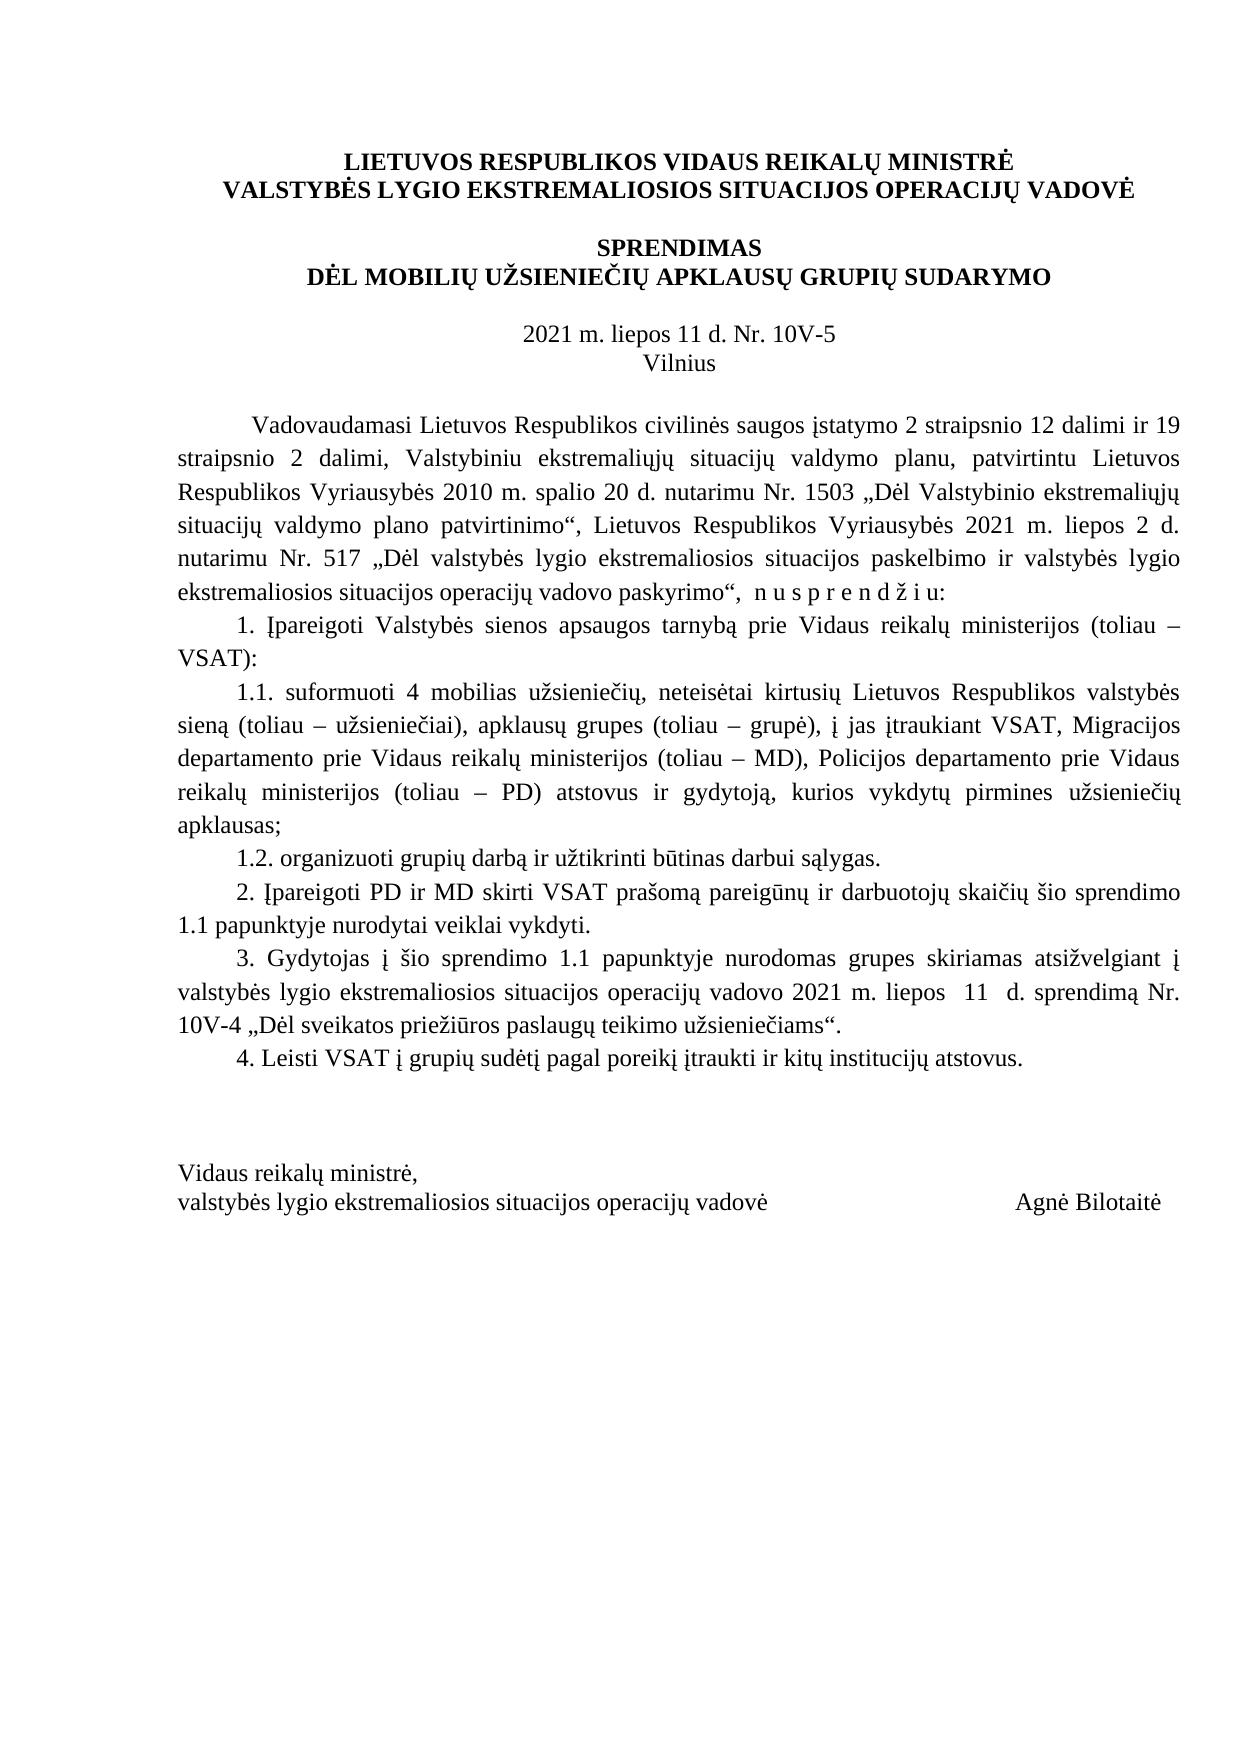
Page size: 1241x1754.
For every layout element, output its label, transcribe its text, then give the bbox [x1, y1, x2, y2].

text 2. Įpareigoti PD ir MD skirti VSAT prašomą pareigūnų ir darbuotojų skaičių šio sprendimo 1.1 papunktyje nurodytai veiklai vykdyti. [177, 872, 1181, 939]
text Vadovaudamasi Lietuvos Respublikos civilinės saugos įstatymo 2 straipsnio 12 dalimi ir 19 straipsnio 2 dalimi, Valstybiniu ekstremaliųjų situacijų valdymo planu, patvirtintu Lietuvos Respublikos Vyriausybės 2010 m. spalio 20 d. nutarimu Nr. 1503 „Dėl Valstybinio ekstremaliųjų situacijų valdymo plano patvirtinimo“, Lietuvos Respublikos Vyriausybės 2021 m. liepos 2 d. nutarimu Nr. 517 „Dėl valstybės lygio ekstremaliosios situacijos paskelbimo ir valstybės lygio ekstremaliosios situacijos operacijų vadovo paskyrimo“, n u s p r e n d ž i u: [177, 406, 1181, 606]
text 1.1. suformuoti 4 mobilias užsieniečių, neteisėtai kirtusių Lietuvos Respublikos valstybės sieną (toliau – užsieniečiai), apklausų grupes (toliau – grupė), į jas įtraukiant VSAT, Migracijos departamento prie Vidaus reikalų ministerijos (toliau – MD), Policijos departamento prie Vidaus reikalų ministerijos (toliau – PD) atstovus ir gydytoją, kurios vykdytų pirmines užsieniečių apklausas; [177, 672, 1181, 839]
text valstybės lygio ekstremaliosios situacijos operacijų vadovė Agnė Bilotaitė [177, 1187, 1181, 1216]
text 1. Įpareigoti Valstybės sienos apsaugos tarnybą prie Vidaus reikalų ministerijos (toliau – VSAT): [177, 606, 1181, 672]
text 4. Leisti VSAT į grupių sudėtį pagal poreikį įtraukti ir kitų institucijų atstovus. [177, 1039, 1181, 1072]
text 3. Gydytojas į šio sprendimo 1.1 papunktyje nurodomas grupes skiriamas atsižvelgiant į valstybės lygio ekstremaliosios situacijos operacijų vadovo 2021 m. liepos 11 d. sprendimą Nr. 10V-4 „Dėl sveikatos priežiūros paslaugų teikimo užsieniečiams“. [177, 939, 1181, 1039]
text 2021 m. liepos 11 d. Nr. 10V-5 [177, 319, 1181, 348]
text SPRENDIMAS [177, 233, 1181, 262]
text Vidaus reikalų ministrė, [177, 1158, 1181, 1187]
text VALSTYBĖS LYGIO EKSTREMALIOSIOS SITUACIJOS OPERACIJŲ VADOVĖ [177, 176, 1181, 204]
text 1.2. organizuoti grupių darbą ir užtikrinti būtinas darbui sąlygas. [177, 839, 1181, 872]
text LIETUVOS RESPUBLIKOS VIDAUS REIKALŲ MINISTRĖ [177, 147, 1181, 176]
text DĖL MOBILIŲ UŽSIENIEČIŲ APKLAUSŲ GRUPIŲ SUDARYMO [177, 262, 1181, 291]
text Vilnius [177, 348, 1181, 377]
